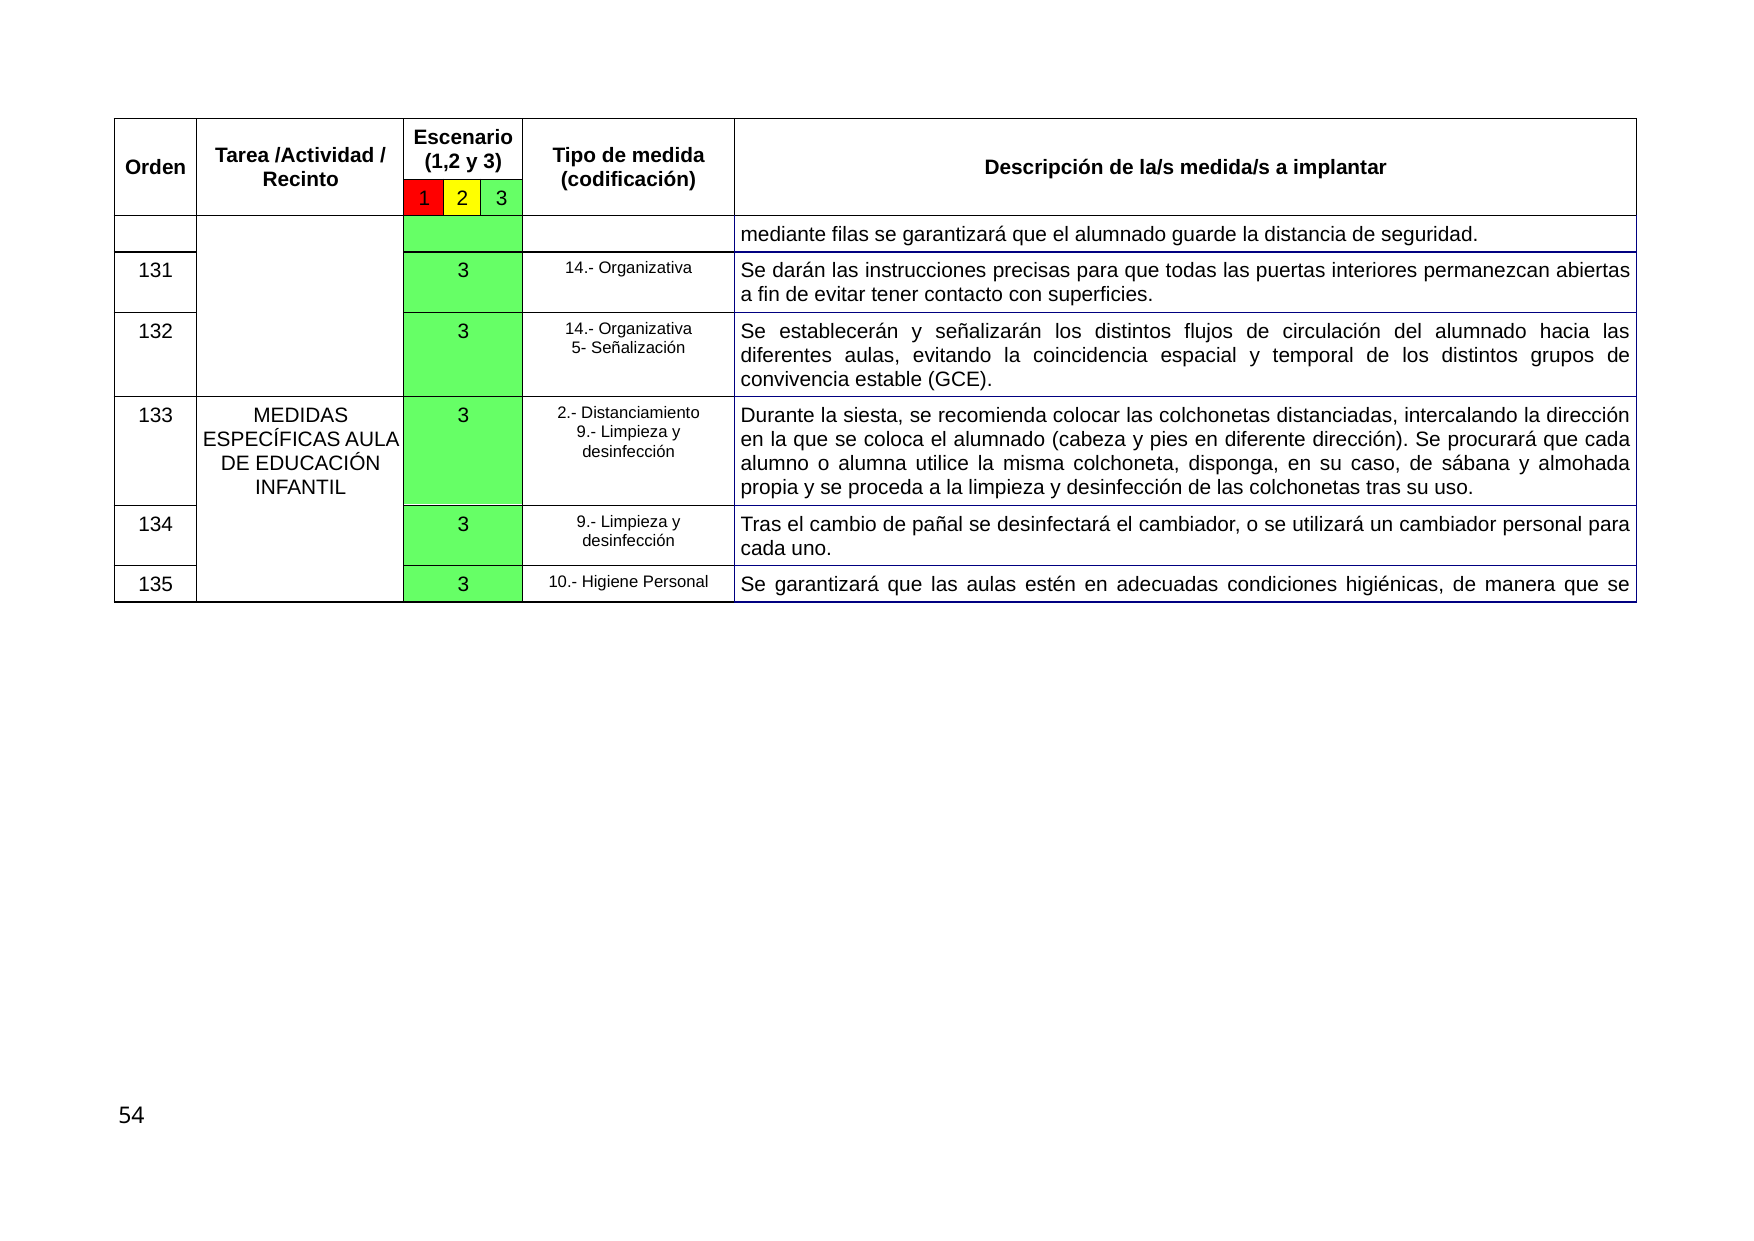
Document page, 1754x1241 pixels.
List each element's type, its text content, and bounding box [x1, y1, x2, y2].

table_cell mediante filas se garantizará que el alumnado guarde la distancia de seguridad. [735, 216, 1636, 251]
table_cell Durante la siesta, se recomienda colocar las colchonetas distanciadas, intercalando la dirección en la que se coloca el alumnado (cabeza y pies en diferente dirección). Se procurará que cada alumno o alumna utilice la misma colchoneta, disponga, en su caso, de sábana y almohada propia y se proceda a la limpieza y desinfección de las colchonetas tras su uso. [735, 397, 1636, 504]
table_cell [523, 216, 734, 251]
table_cell 2.- Distanciamiento 9.- Limpieza y desinfección [523, 397, 734, 504]
table_cell Se establecerán y señalizarán los distintos flujos de circulación del alumnado hacia las diferentes aulas, evitando la coincidencia espacial y temporal de los distintos grupos de convivencia estable (GCE). [735, 313, 1636, 396]
table_cell 3 [404, 253, 522, 312]
table_cell [197, 216, 403, 396]
table_cell 133 [115, 397, 196, 504]
table_cell 132 [115, 313, 196, 396]
table_cell 9.- Limpieza y desinfección [523, 506, 734, 565]
table_cell [115, 216, 196, 251]
table_cell 3 [404, 566, 522, 601]
table_header Descripción de la/s medida/s a implantar [735, 119, 1636, 215]
table_cell 131 [115, 253, 196, 312]
table_cell 14.- Organizativa [523, 253, 734, 312]
table_header Escenario (1,2 y 3) [404, 119, 522, 178]
table_header Tarea /Actividad / Recinto [197, 119, 403, 215]
table_cell 134 [115, 506, 196, 565]
table_cell 3 [404, 313, 522, 396]
table_cell 1 [404, 180, 443, 215]
table_cell MEDIDAS ESPECÍFICAS AULA DE EDUCACIÓN INFANTIL [197, 397, 403, 601]
table_cell 3 [404, 397, 522, 504]
table_cell 3 [481, 180, 522, 215]
table_header Orden [115, 119, 196, 215]
table_cell Tras el cambio de pañal se desinfectará el cambiador, o se utilizará un cambiador personal para cada uno. [735, 506, 1636, 565]
table_cell 135 [115, 566, 196, 601]
table_cell 2 [444, 180, 480, 215]
table_cell 14.- Organizativa 5- Señalización [523, 313, 734, 396]
table_cell Se garantizará que las aulas estén en adecuadas condiciones higiénicas, de manera que se [735, 566, 1636, 601]
table_cell [404, 216, 522, 251]
table_cell 10.- Higiene Personal [523, 566, 734, 601]
table_header Tipo de medida (codificación) [523, 119, 734, 215]
table_cell Se darán las instrucciones precisas para que todas las puertas interiores permanezcan abiertas a fin de evitar tener contacto con superficies. [735, 253, 1636, 312]
table_cell 3 [404, 506, 522, 565]
